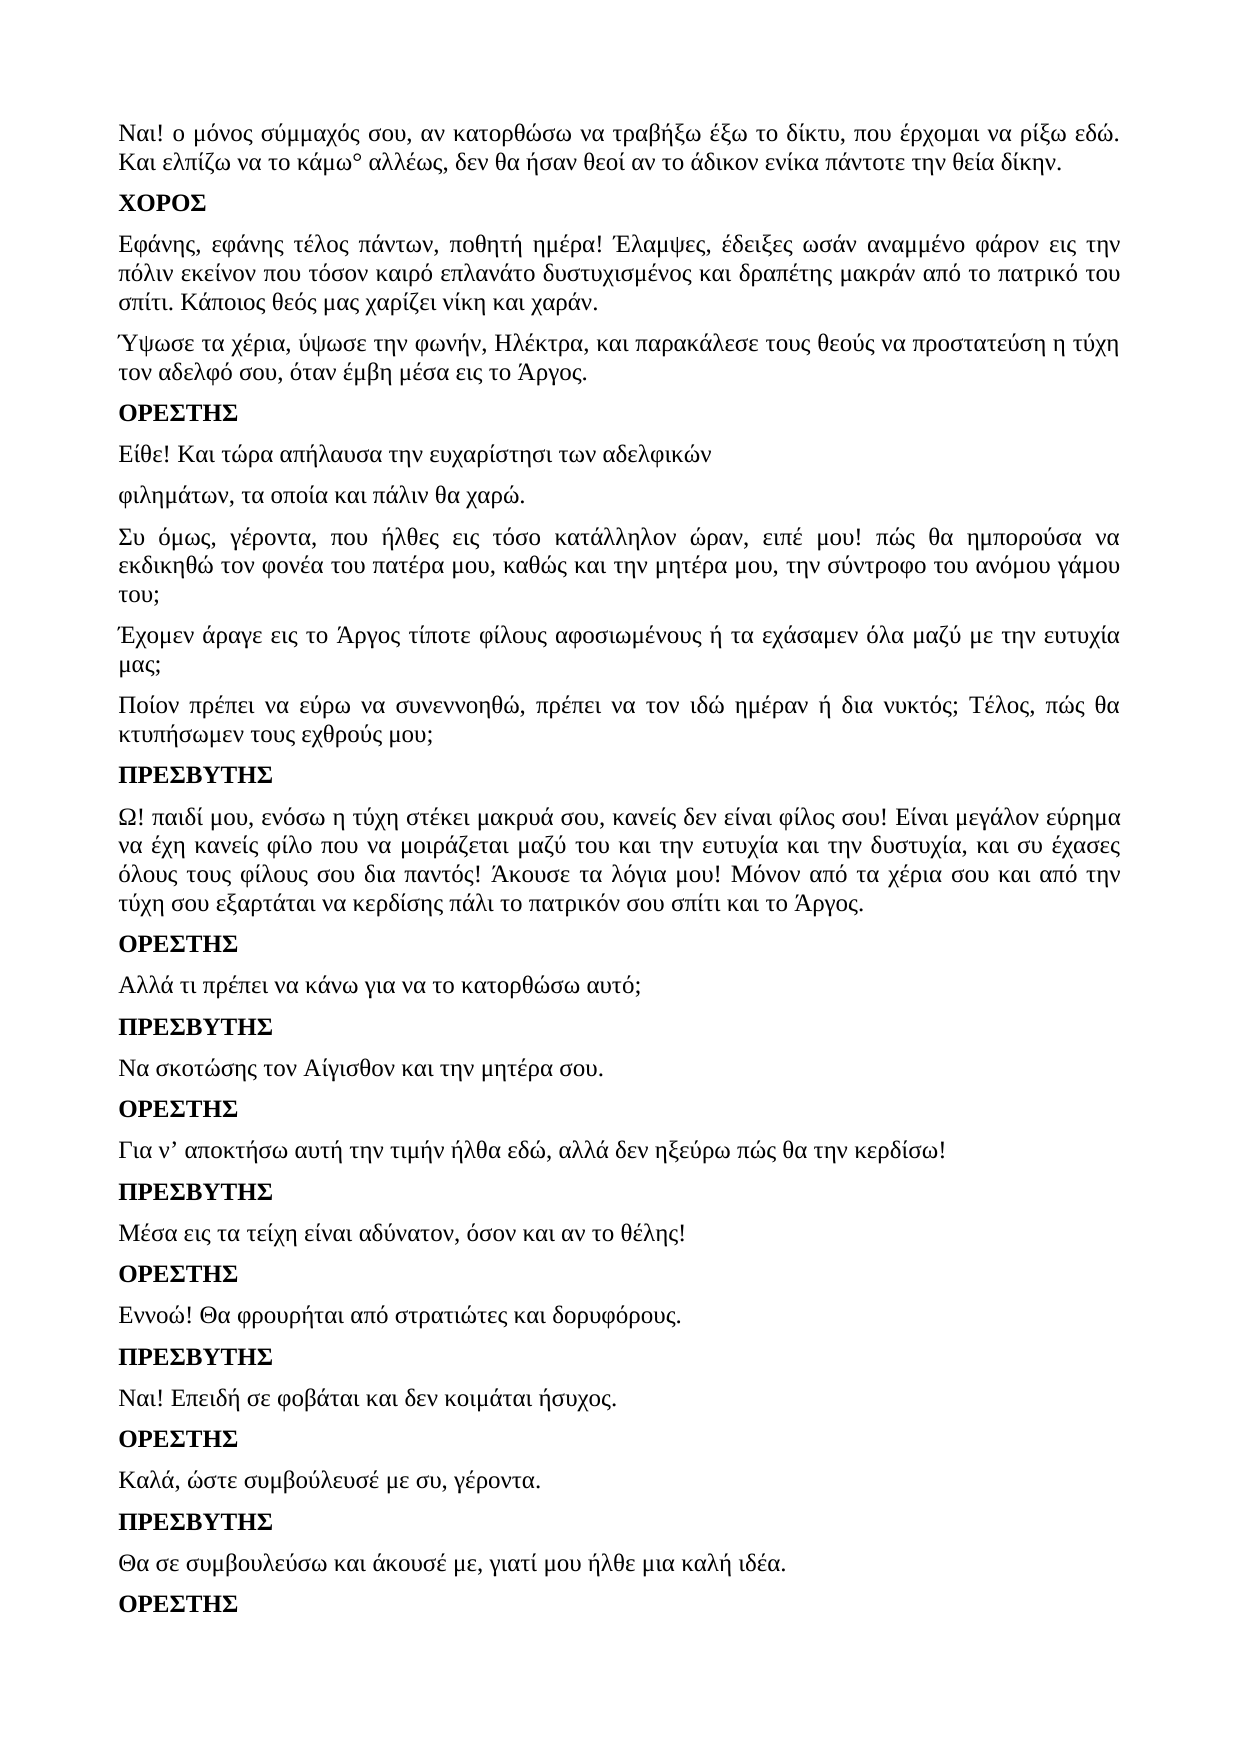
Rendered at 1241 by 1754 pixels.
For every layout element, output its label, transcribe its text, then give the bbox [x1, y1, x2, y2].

text Ναι! ο μόνος σύμμαχός σου, αν κατορθώσω να τραβήξω έξω το δίκτυ, που έρχομαι να ρίξω εδώ. Και ελπίζω να το κάμω° αλλέως, δεν θα ήσαν θεοί αν το άδικον ενίκα πάντοτε την θεία δίκην. [118, 118, 1122, 176]
text ΟΡΕΣΤΗΣ [118, 1094, 1122, 1123]
text Μέσα εις τα τείχη είναι αδύνατον, όσον και αν το θέλης! [118, 1218, 1122, 1247]
text ΟΡΕΣΤΗΣ [118, 929, 1122, 958]
text Καλά, ώστε συμβούλευσέ με συ, γέροντα. [118, 1466, 1122, 1494]
text Είθε! Και τώρα απήλαυσα την ευχαρίστησι των αδελφικών [118, 439, 1122, 468]
text ΟΡΕΣΤΗΣ [118, 1424, 1122, 1453]
text ΠΡΕΣΒΥΤΗΣ [118, 1342, 1122, 1371]
text Συ όμως, γέροντα, που ήλθες εις τόσο κατάλληλον ώραν, ειπέ μου! πώς θα ημπορούσα να εκδικηθώ τον φονέα του πατέρα μου, καθώς και την μητέρα μου, την σύντροφο του ανόμου γάμου του; [118, 522, 1122, 608]
text ΟΡΕΣΤΗΣ [118, 1589, 1122, 1618]
text ΠΡΕΣΒΥΤΗΣ [118, 761, 1122, 789]
text ΠΡΕΣΒΥΤΗΣ [118, 1507, 1122, 1536]
text Για ν’ αποκτήσω αυτή την τιμήν ήλθα εδώ, αλλά δεν ηξεύρω πώς θα την κερδίσω! [118, 1136, 1122, 1164]
text Έχομεν άραγε εις το Άργος τίποτε φίλους αφοσιωμένους ή τα εχάσαμεν όλα μαζύ με την ευτυχία μας; [118, 621, 1122, 678]
text ΧΟΡΟΣ [118, 188, 1122, 217]
text Ποίον πρέπει να εύρω να συνεννοηθώ, πρέπει να τον ιδώ ημέραν ή δια νυκτός; Τέλος, πώς θα κτυπήσωμεν τους εχθρούς μου; [118, 691, 1122, 748]
text ΟΡΕΣΤΗΣ [118, 398, 1122, 427]
text ΟΡΕΣΤΗΣ [118, 1259, 1122, 1288]
text Αλλά τι πρέπει να κάνω για να το κατορθώσω αυτό; [118, 971, 1122, 999]
text Θα σε συμβουλεύσω και άκουσέ με, γιατί μου ήλθε μια καλή ιδέα. [118, 1548, 1122, 1577]
text ΠΡΕΣΒΥΤΗΣ [118, 1177, 1122, 1206]
text ΠΡΕΣΒΥΤΗΣ [118, 1012, 1122, 1041]
text φιλημάτων, τα οποία και πάλιν θα χαρώ. [118, 481, 1122, 509]
text Να σκοτώσης τον Αίγισθον και την μητέρα σου. [118, 1053, 1122, 1082]
text Ναι! Επειδή σε φοβάται και δεν κοιμάται ήσυχος. [118, 1383, 1122, 1412]
text Ύψωσε τα χέρια, ύψωσε την φωνήν, Ηλέκτρα, και παρακάλεσε τους θεούς να προστατεύση η τύχη τον αδελφό σου, όταν έμβη μέσα εις το Άργος. [118, 328, 1122, 386]
text Ω! παιδί μου, ενόσω η τύχη στέκει μακρυά σου, κανείς δεν είναι φίλος σου! Είναι μεγάλον εύρημα να έχη κανείς φίλο που να μοιράζεται μαζύ του και την ευτυχία και την δυστυχία, και συ έχασες όλους τους φίλους σου δια παντός! Άκουσε τα λόγια μου! Μόνον από τα χέρια σου και από την τύχη σου εξαρτάται να κερδίσης πάλι το πατρικόν σου σπίτι και το Άργος. [118, 802, 1122, 917]
text Εφάνης, εφάνης τέλος πάντων, ποθητή ημέρα! Έλαμψες, έδειξες ωσάν αναμμένο φάρον εις την πόλιν εκείνον που τόσον καιρό επλανάτο δυστυχισμένος και δραπέτης μακράν από το πατρικό του σπίτι. Κάποιος θεός μας χαρίζει νίκη και χαράν. [118, 229, 1122, 316]
text Εννοώ! Θα φρουρήται από στρατιώτες και δορυφόρους. [118, 1301, 1122, 1329]
